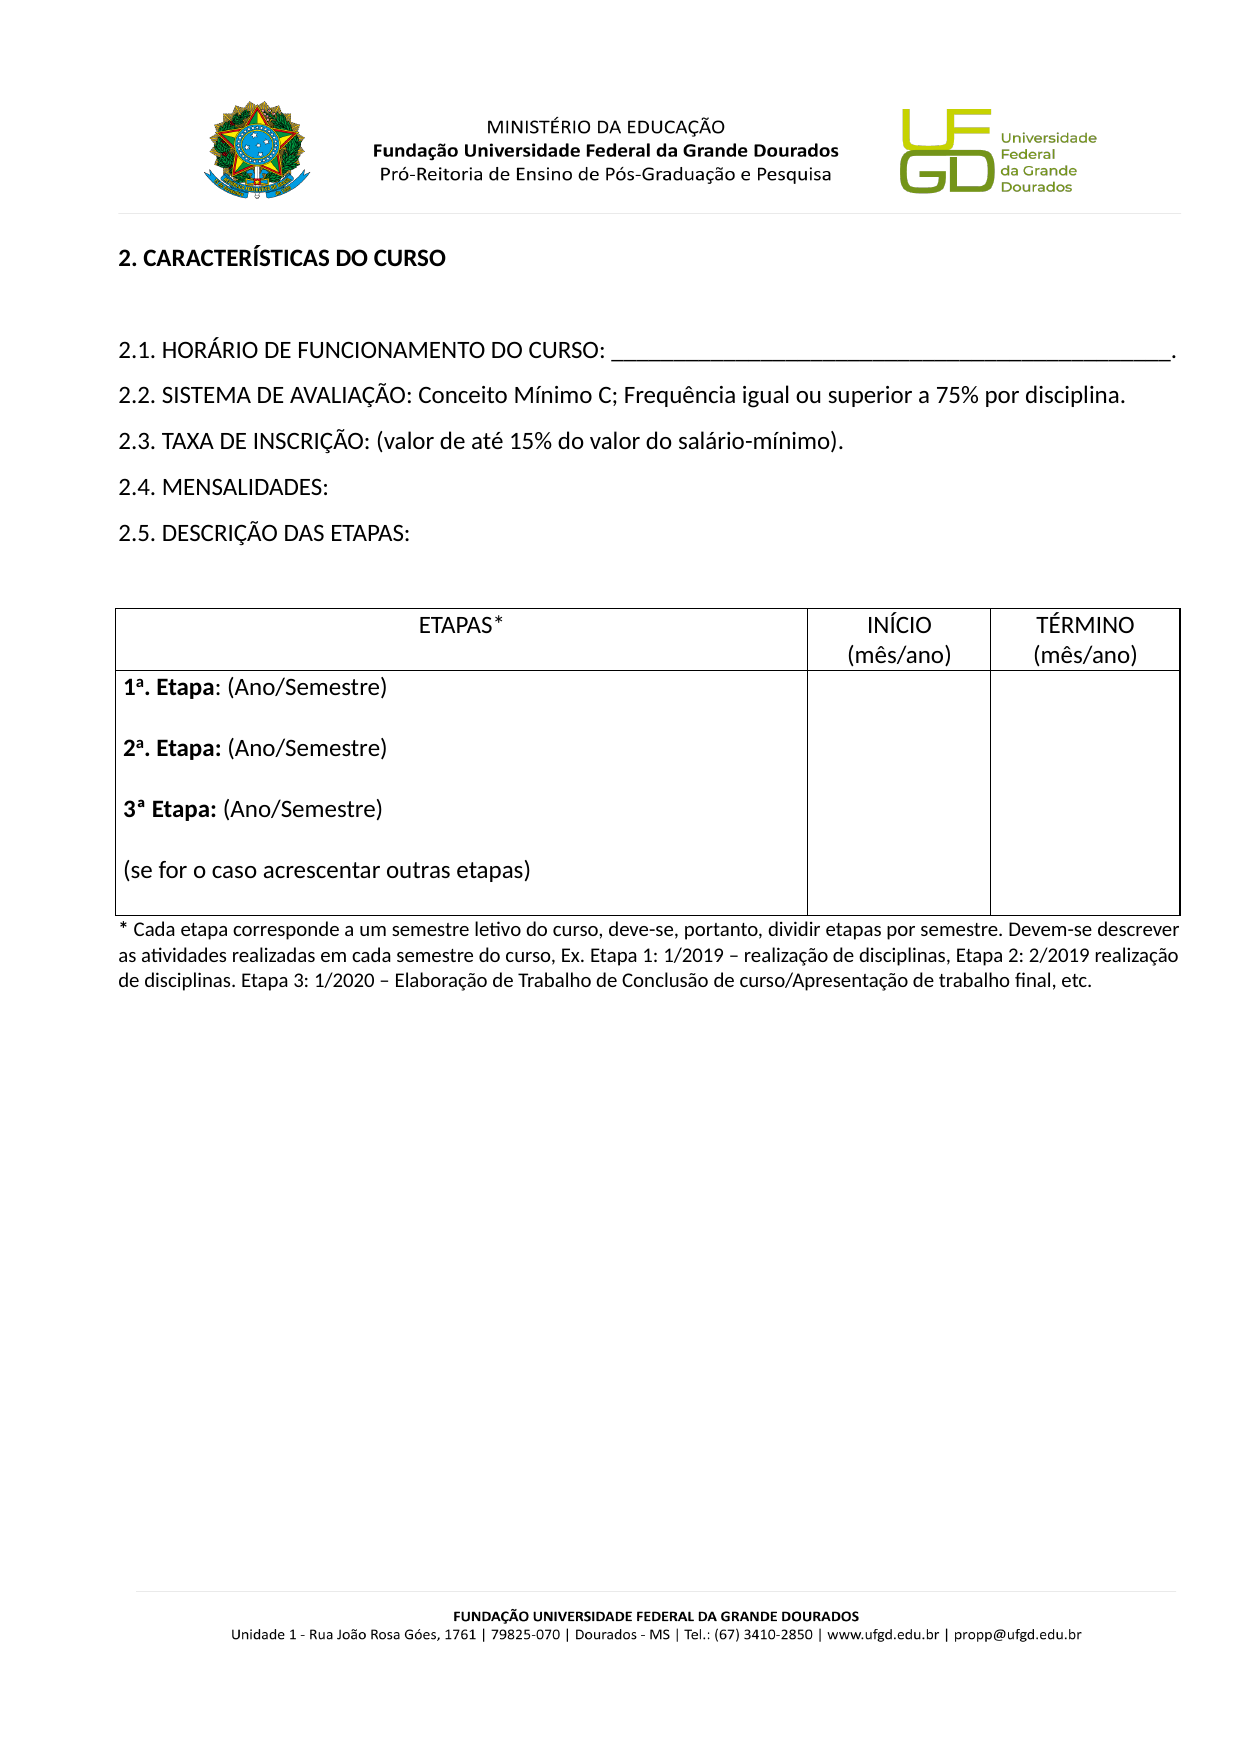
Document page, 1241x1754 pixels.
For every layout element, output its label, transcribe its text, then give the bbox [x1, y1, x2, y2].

text 2.3. TAXA DE INSCRIÇÃO: (valor de até 15% do valor do salário-mínimo). [118, 425, 1181, 456]
picture [118, 82, 1182, 221]
table_header TÉRMINO (mês/ano) [991, 609, 1179, 670]
text 2.2. SISTEMA DE AVALIAÇÃO: Conceito Mínimo C; Frequência igual ou superior a 75% por disciplina. [118, 379, 1181, 410]
text 2.5. DESCRIÇÃO DAS ETAPAS: [118, 517, 1181, 547]
table_header ETAPAS* [116, 609, 807, 670]
text * Cada etapa corresponde a um semestre letivo do curso, deve-se, portanto, dividir etapas por semestre. Devem-se descrever as atividades realizadas em cada semestre do curso, Ex. Etapa 1: 1/2019 – realização de disciplinas, Etapa 2: 2/2019 realização de disciplinas. Etapa 3: 1/2020 – Elaboração de Trabalho de Conclusão de curso/Apresentação de trabalho final, etc. [118, 916, 1181, 993]
picture [136, 1588, 1177, 1658]
table_header INÍCIO (mês/ano) [808, 609, 990, 670]
table_cell 1a. Etapa: (Ano/Semestre) 2a. Etapa: (Ano/Semestre) 3ª Etapa: (Ano/Semestre) (se for o caso acrescentar outras etapas) [116, 671, 807, 915]
text 2. CARACTERÍSTICAS DO CURSO [118, 242, 1181, 273]
table_cell [808, 671, 990, 915]
table_cell [991, 671, 1179, 915]
text 2.4. MENSALIDADES: [118, 471, 1181, 501]
text 2.1. HORÁRIO DE FUNCIONAMENTO DO CURSO: _____________________________________________. [118, 334, 1181, 364]
